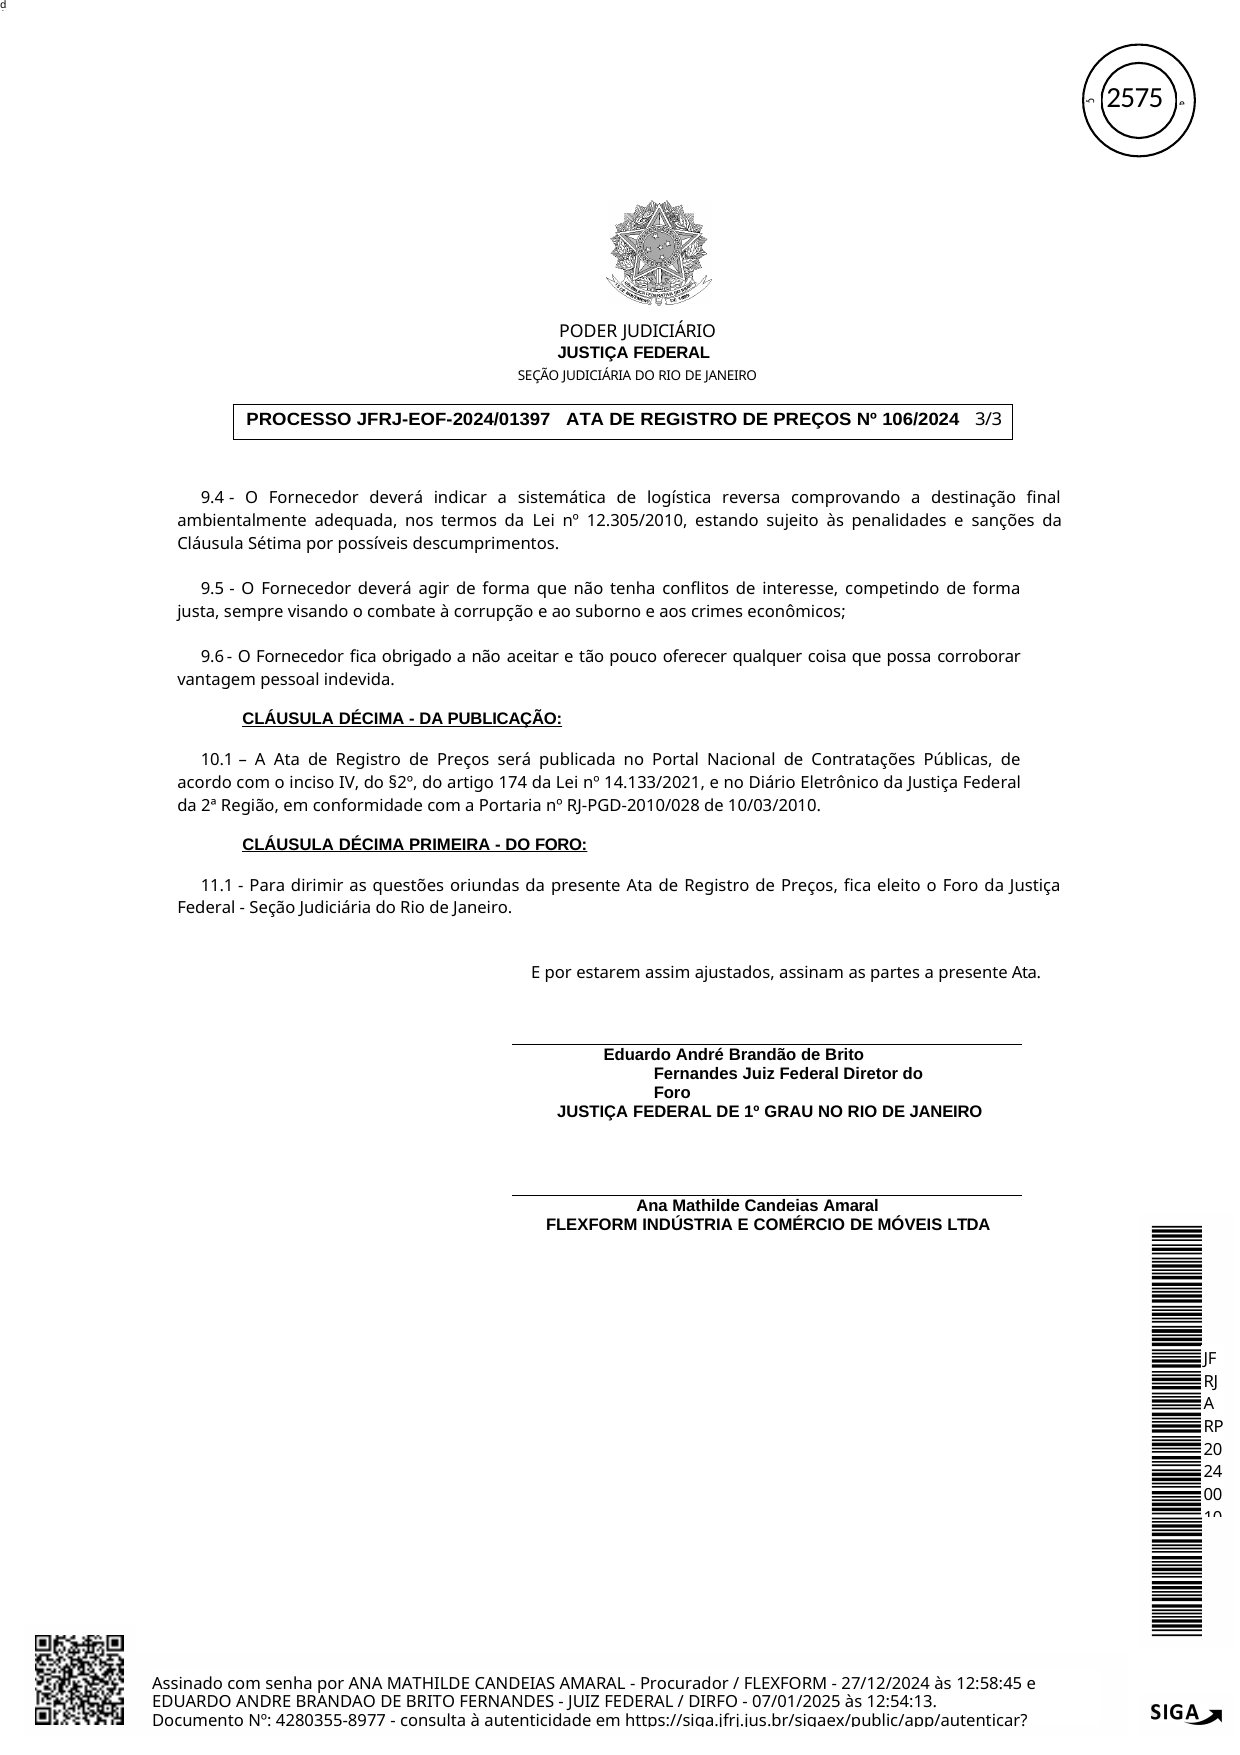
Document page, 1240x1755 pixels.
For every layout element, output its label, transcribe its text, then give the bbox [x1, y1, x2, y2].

text JUSTIÇA FEDERAL DE 1º GRAU NO RIO DE JANEIRO [557, 1102, 1062, 1122]
list - O Fornecedor fica obrigado a não aceitar e tão pouco oferecer qualquer coisa que possa corroborar vantagem pessoal indevida. [177, 645, 1022, 690]
text E por estarem assim ajustados, assinam as partes a presente Ata. [531, 961, 1062, 983]
text FLEXFORM INDÚSTRIA E COMÉRCIO DE MÓVEIS LTDA [546, 1215, 1062, 1234]
text Eduardo André Brandão de Brito Fernandes Juiz Federal Diretor do Foro [603, 1045, 953, 1102]
text PROCESSO JFRJ-EOF-2024/01397 ATA DE REGISTRO DE PREÇOS Nº 106/2024 3/3 [246, 407, 1012, 431]
text e [1179, 97, 1193, 105]
list - O Fornecedor deverá agir de forma que não tenha conflitos de interesse, competindo de forma justa, sempre visando o combate à corrupção e ao suborno e aos crimes econômicos; [177, 577, 1022, 622]
text d [0, 0, 6, 10]
text ç [1085, 98, 1099, 106]
text Ana Mathilde Candeias Amaral [636, 1192, 1062, 1215]
text JFRJARP202400106A [1203, 1347, 1224, 1517]
subtitle CLÁUSULA DÉCIMA - DA PUBLICAÇÃO: [242, 709, 1062, 728]
list – A Ata de Registro de Preços será publicada no Portal Nacional de Contratações Públicas, de acordo com o inciso IV, do §2º, do artigo 174 da Lei nº 14.133/2021, e no Diário Eletrônico da Justiça Federal da 2ª Região, em conformidade com a Portaria nº RJ-PGD-2010/028 de 10/03/2010. [177, 748, 1022, 816]
subtitle CLÁUSULA DÉCIMA PRIMEIRA - DO FORO: [242, 835, 1062, 854]
list - O Fornecedor deverá indicar a sistemática de logística reversa comprovando a destinação final ambientalmente adequada, nos termos da Lei nº 12.305/2010, estando sujeito às penalidades e sanções da Cláusula Sétima por possíveis descumprimentos. [177, 486, 1062, 554]
list - Para dirimir as questões oriundas da presente Ata de Registro de Preços, fica eleito o Foro da Justiça Federal - Seção Judiciária do Rio de Janeiro. [177, 873, 1062, 919]
